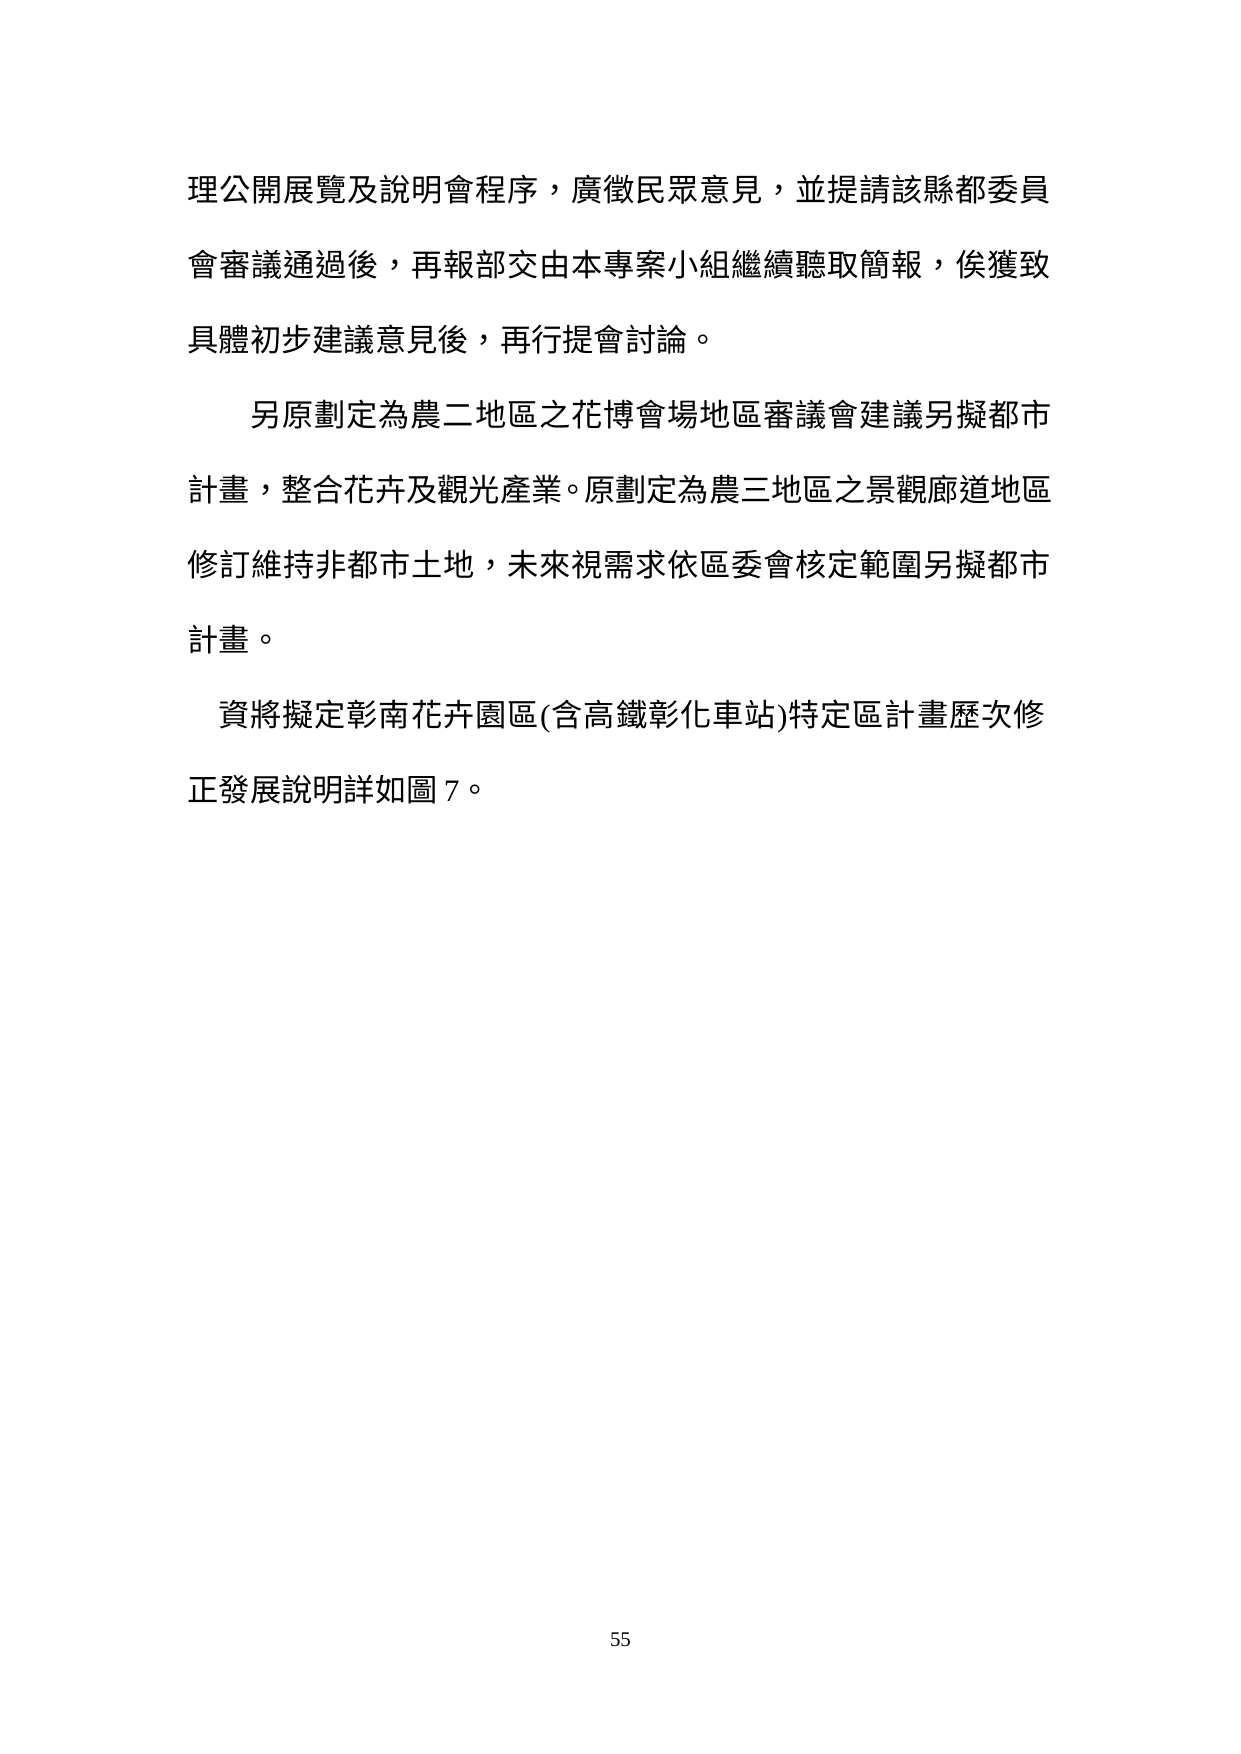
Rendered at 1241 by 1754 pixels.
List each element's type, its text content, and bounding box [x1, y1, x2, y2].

text 資將擬定彰南花卉園區(含高鐵彰化車站)特定區計畫歷次修正發展說明詳如圖7。 [187, 675, 1045, 825]
text 理公開展覽及說明會程序，廣徵民眾意見，並提請該縣都委員會審議通過後，再報部交由本專案小組繼續聽取簡報，俟獲致具體初步建議意見後，再行提會討論。 [187, 150, 1053, 375]
text 另原劃定為農二地區之花博會場地區審議會建議另擬都市計畫，整合花卉及觀光產業。原劃定為農三地區之景觀廊道地區修訂維持非都市土地，未來視需求依區委會核定範圍另擬都市計畫。 [187, 375, 1053, 675]
